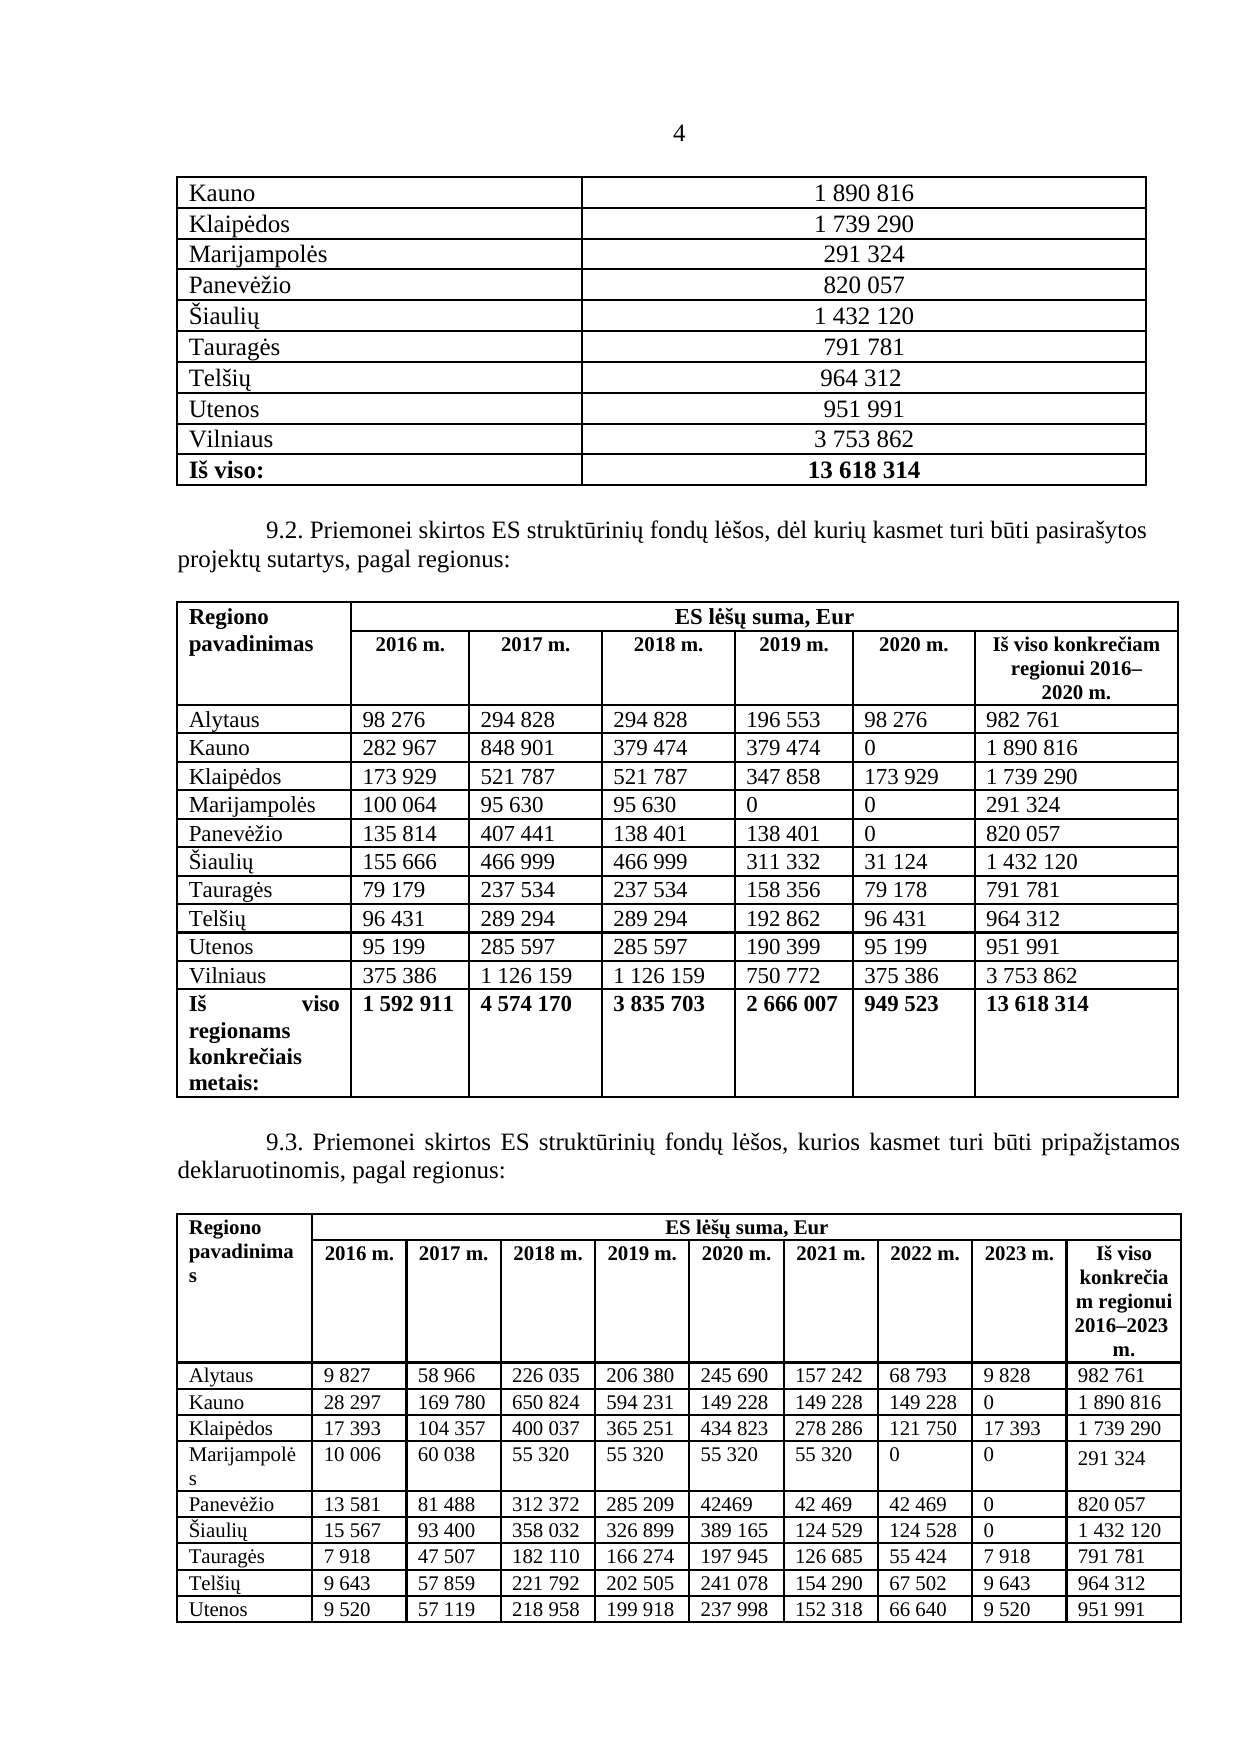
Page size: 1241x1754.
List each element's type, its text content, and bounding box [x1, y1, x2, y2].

table_cell Iš viso konkrečiam regionui 2016–2020 m. [976, 632, 1177, 704]
table_cell 521 787 [603, 763, 734, 789]
table_cell 166 274 [596, 1544, 688, 1568]
table_cell Šiaulių [178, 1518, 311, 1542]
table_cell 1 890 816 [1068, 1390, 1180, 1414]
table_cell 81 488 [408, 1492, 500, 1516]
table_cell 55 320 [690, 1442, 783, 1490]
table_cell Kauno [178, 178, 581, 207]
table_cell Marijampolės [178, 791, 350, 818]
table_cell 95 630 [603, 791, 734, 818]
table_cell 42469 [690, 1492, 783, 1516]
table_cell 521 787 [470, 763, 601, 789]
table_cell Kauno [178, 734, 350, 761]
table_cell 0 [854, 791, 974, 818]
table_cell 42 469 [879, 1492, 971, 1516]
table_cell 2017 m. [408, 1241, 500, 1361]
table_cell 2022 m. [879, 1241, 971, 1361]
table_cell 791 781 [976, 877, 1177, 903]
table_cell 58 966 [408, 1364, 500, 1387]
table_cell Iš viso: [178, 455, 581, 484]
table_cell Marijampolės [178, 240, 581, 268]
table_cell 7 918 [313, 1544, 405, 1568]
table_cell 848 901 [470, 734, 601, 761]
table_cell 291 324 [583, 240, 1145, 268]
table_cell 0 [736, 791, 852, 818]
table_cell 365 251 [596, 1416, 688, 1440]
table_cell 93 400 [408, 1518, 500, 1542]
table_cell Tauragės [178, 332, 581, 361]
table_cell 98 276 [854, 706, 974, 732]
table_cell 0 [854, 734, 974, 761]
table_cell 9 643 [313, 1571, 405, 1594]
table_cell 15 567 [313, 1518, 405, 1542]
table_cell 1 126 159 [603, 962, 734, 988]
table_cell 96 431 [352, 905, 468, 931]
table_cell 124 529 [785, 1518, 877, 1542]
table_cell 294 828 [470, 706, 601, 732]
table_cell 1 890 816 [583, 178, 1145, 207]
table_cell 55 320 [785, 1442, 877, 1490]
table_cell 126 685 [785, 1544, 877, 1568]
table_cell 28 297 [313, 1390, 405, 1414]
table_cell 0 [973, 1442, 1065, 1490]
table_cell 2016 m. [352, 632, 468, 704]
table_header Regiono pavadinimas [178, 603, 350, 704]
table_cell Utenos [178, 1597, 311, 1621]
table_cell 2020 m. [854, 632, 974, 704]
table_cell 149 228 [690, 1390, 783, 1414]
table_cell 124 528 [879, 1518, 971, 1542]
table_cell 291 324 [976, 791, 1177, 818]
table_cell 1 126 159 [470, 962, 601, 988]
table_cell 79 178 [854, 877, 974, 903]
table_cell 311 332 [736, 848, 852, 874]
table_cell 964 312 [1068, 1571, 1180, 1594]
table_cell 68 793 [879, 1364, 971, 1387]
table_cell Vilniaus [178, 425, 581, 453]
table_cell 154 290 [785, 1571, 877, 1594]
table_cell Utenos [178, 934, 350, 960]
table_cell 173 929 [352, 763, 468, 789]
table_cell 55 320 [502, 1442, 594, 1490]
table_cell 379 474 [603, 734, 734, 761]
table_cell 1 432 120 [1068, 1518, 1180, 1542]
table_cell 750 772 [736, 962, 852, 988]
table_cell 2018 m. [502, 1241, 594, 1361]
table_cell 96 431 [854, 905, 974, 931]
table_cell 407 441 [470, 820, 601, 846]
table_cell 237 534 [470, 877, 601, 903]
table_cell Telšių [178, 905, 350, 931]
table_cell 2023 m. [973, 1241, 1065, 1361]
table_cell 375 386 [854, 962, 974, 988]
table_cell 326 899 [596, 1518, 688, 1542]
table_cell 820 057 [583, 270, 1145, 299]
table_cell 650 824 [502, 1390, 594, 1414]
table_cell 0 [879, 1442, 971, 1490]
table_cell 594 231 [596, 1390, 688, 1414]
table_cell 982 761 [976, 706, 1177, 732]
table_cell 79 179 [352, 877, 468, 903]
table_cell 358 032 [502, 1518, 594, 1542]
table_cell 9 643 [973, 1571, 1065, 1594]
table_cell 98 276 [352, 706, 468, 732]
table_cell 192 862 [736, 905, 852, 931]
table_header ES lėšų suma, Eur [313, 1215, 1180, 1239]
table_cell 1 890 816 [976, 734, 1177, 761]
table_cell 289 294 [470, 905, 601, 931]
table_cell 2019 m. [596, 1241, 688, 1361]
table_cell 226 035 [502, 1364, 594, 1387]
table_header Regiono pavadinimas [178, 1215, 311, 1361]
table_cell 138 401 [736, 820, 852, 846]
table_cell Telšių [178, 363, 581, 392]
table_cell 9 520 [973, 1597, 1065, 1621]
table_cell 182 110 [502, 1544, 594, 1568]
table_cell 820 057 [976, 820, 1177, 846]
table_cell 820 057 [1068, 1492, 1180, 1516]
table_cell Klaipėdos [178, 1416, 311, 1440]
table_cell 1 432 120 [583, 301, 1145, 330]
table_cell 152 318 [785, 1597, 877, 1621]
table_cell 0 [973, 1518, 1065, 1542]
table_cell 104 357 [408, 1416, 500, 1440]
table_cell 951 991 [583, 394, 1145, 422]
table_cell 149 228 [785, 1390, 877, 1414]
table_cell 66 640 [879, 1597, 971, 1621]
table_cell 791 781 [583, 332, 1145, 361]
table_cell Kauno [178, 1390, 311, 1414]
table_cell Utenos [178, 394, 581, 422]
table_cell 282 967 [352, 734, 468, 761]
table_cell Iš viso konkrečiam regionui 2016–2023 m. [1068, 1241, 1180, 1361]
table_cell Panevėžio [178, 820, 350, 846]
table_cell 218 958 [502, 1597, 594, 1621]
table_cell 17 393 [973, 1416, 1065, 1440]
table_cell 1 739 290 [976, 763, 1177, 789]
table_cell 95 199 [352, 934, 468, 960]
table_cell Marijampolės [178, 1442, 311, 1490]
table_cell 289 294 [603, 905, 734, 931]
table_cell 13 618 314 [583, 455, 1145, 484]
table_cell 285 597 [470, 934, 601, 960]
table_cell 149 228 [879, 1390, 971, 1414]
table_cell 3 753 862 [976, 962, 1177, 988]
table_cell 2021 m. [785, 1241, 877, 1361]
table_cell 285 209 [596, 1492, 688, 1516]
table_cell 57 119 [408, 1597, 500, 1621]
table_cell 196 553 [736, 706, 852, 732]
table_cell 9 828 [973, 1364, 1065, 1387]
table_cell 291 324 [1068, 1442, 1180, 1490]
table_cell 7 918 [973, 1544, 1065, 1568]
table_cell 31 124 [854, 848, 974, 874]
table_cell 1 432 120 [976, 848, 1177, 874]
table_cell Klaipėdos [178, 763, 350, 789]
table_cell 95 199 [854, 934, 974, 960]
table_cell 312 372 [502, 1492, 594, 1516]
table_cell 0 [854, 820, 974, 846]
table_cell 949 523 [854, 990, 974, 1096]
table_cell 294 828 [603, 706, 734, 732]
table_cell Iš viso regionams konkrečiais metais: [178, 990, 350, 1096]
table_cell Klaipėdos [178, 209, 581, 237]
table_cell Alytaus [178, 1364, 311, 1387]
table_cell 237 534 [603, 877, 734, 903]
table_cell 199 918 [596, 1597, 688, 1621]
table_cell 221 792 [502, 1571, 594, 1594]
table_cell 158 356 [736, 877, 852, 903]
table_cell 9 520 [313, 1597, 405, 1621]
table_cell 389 165 [690, 1518, 783, 1542]
table_cell 17 393 [313, 1416, 405, 1440]
table_cell 285 597 [603, 934, 734, 960]
table_cell 1 592 911 [352, 990, 468, 1096]
table_cell 197 945 [690, 1544, 783, 1568]
table_cell 10 006 [313, 1442, 405, 1490]
table_cell Panevėžio [178, 1492, 311, 1516]
table_cell 466 999 [603, 848, 734, 874]
table_cell 55 424 [879, 1544, 971, 1568]
table_cell 2020 m. [690, 1241, 783, 1361]
table_cell 466 999 [470, 848, 601, 874]
table_cell 42 469 [785, 1492, 877, 1516]
table_cell 241 078 [690, 1571, 783, 1594]
table_cell 135 814 [352, 820, 468, 846]
text 9.3. Priemonei skirtos ES struktūrinių fondų lėšos, kurios kasmet turi būti pripažįstamos deklaruotinomis, pagal regionus: [177, 1127, 1181, 1184]
table_cell 57 859 [408, 1571, 500, 1594]
table_cell 278 286 [785, 1416, 877, 1440]
table_cell 245 690 [690, 1364, 783, 1387]
table_cell 157 242 [785, 1364, 877, 1387]
table_cell Vilniaus [178, 962, 350, 988]
table_cell 60 038 [408, 1442, 500, 1490]
table_cell 121 750 [879, 1416, 971, 1440]
table_cell 95 630 [470, 791, 601, 818]
table_cell 13 581 [313, 1492, 405, 1516]
table_cell 9 827 [313, 1364, 405, 1387]
table_cell 375 386 [352, 962, 468, 988]
table_cell 0 [973, 1492, 1065, 1516]
table_cell 951 991 [976, 934, 1177, 960]
table_cell 47 507 [408, 1544, 500, 1568]
table_cell 138 401 [603, 820, 734, 846]
table_cell 206 380 [596, 1364, 688, 1387]
table_cell 791 781 [1068, 1544, 1180, 1568]
table_header ES lėšų suma, Eur [352, 603, 1177, 629]
table_cell 964 312 [976, 905, 1177, 931]
table_cell Panevėžio [178, 270, 581, 299]
table_cell 2017 m. [470, 632, 601, 704]
table_cell Šiaulių [178, 301, 581, 330]
table_cell 0 [973, 1390, 1065, 1414]
table_cell 55 320 [596, 1442, 688, 1490]
table_cell 434 823 [690, 1416, 783, 1440]
table_cell 169 780 [408, 1390, 500, 1414]
table_cell 982 761 [1068, 1364, 1180, 1387]
table_cell Alytaus [178, 706, 350, 732]
table_cell 2016 m. [313, 1241, 405, 1361]
table_cell Tauragės [178, 1544, 311, 1568]
table_cell 173 929 [854, 763, 974, 789]
table_cell 2018 m. [603, 632, 734, 704]
table_cell 2019 m. [736, 632, 852, 704]
table_cell 67 502 [879, 1571, 971, 1594]
table_cell 400 037 [502, 1416, 594, 1440]
table_cell 964 312 [583, 363, 1145, 392]
table_cell 3 835 703 [603, 990, 734, 1096]
table_cell 190 399 [736, 934, 852, 960]
table_cell 951 991 [1068, 1597, 1180, 1621]
table_cell 155 666 [352, 848, 468, 874]
table_cell 347 858 [736, 763, 852, 789]
table_cell 379 474 [736, 734, 852, 761]
table_cell 202 505 [596, 1571, 688, 1594]
table_cell 2 666 007 [736, 990, 852, 1096]
table_cell Tauragės [178, 877, 350, 903]
table_cell 1 739 290 [583, 209, 1145, 237]
table_cell 13 618 314 [976, 990, 1177, 1096]
text 9.2. Priemonei skirtos ES struktūrinių fondų lėšos, dėl kurių kasmet turi būti pasirašytos projektų sutartys, pagal regionus: [177, 515, 1181, 572]
table_cell 1 739 290 [1068, 1416, 1180, 1440]
table_cell 3 753 862 [583, 425, 1145, 453]
table_cell 100 064 [352, 791, 468, 818]
table_cell 237 998 [690, 1597, 783, 1621]
table_cell Telšių [178, 1571, 311, 1594]
table_cell 4 574 170 [470, 990, 601, 1096]
table_cell Šiaulių [178, 848, 350, 874]
